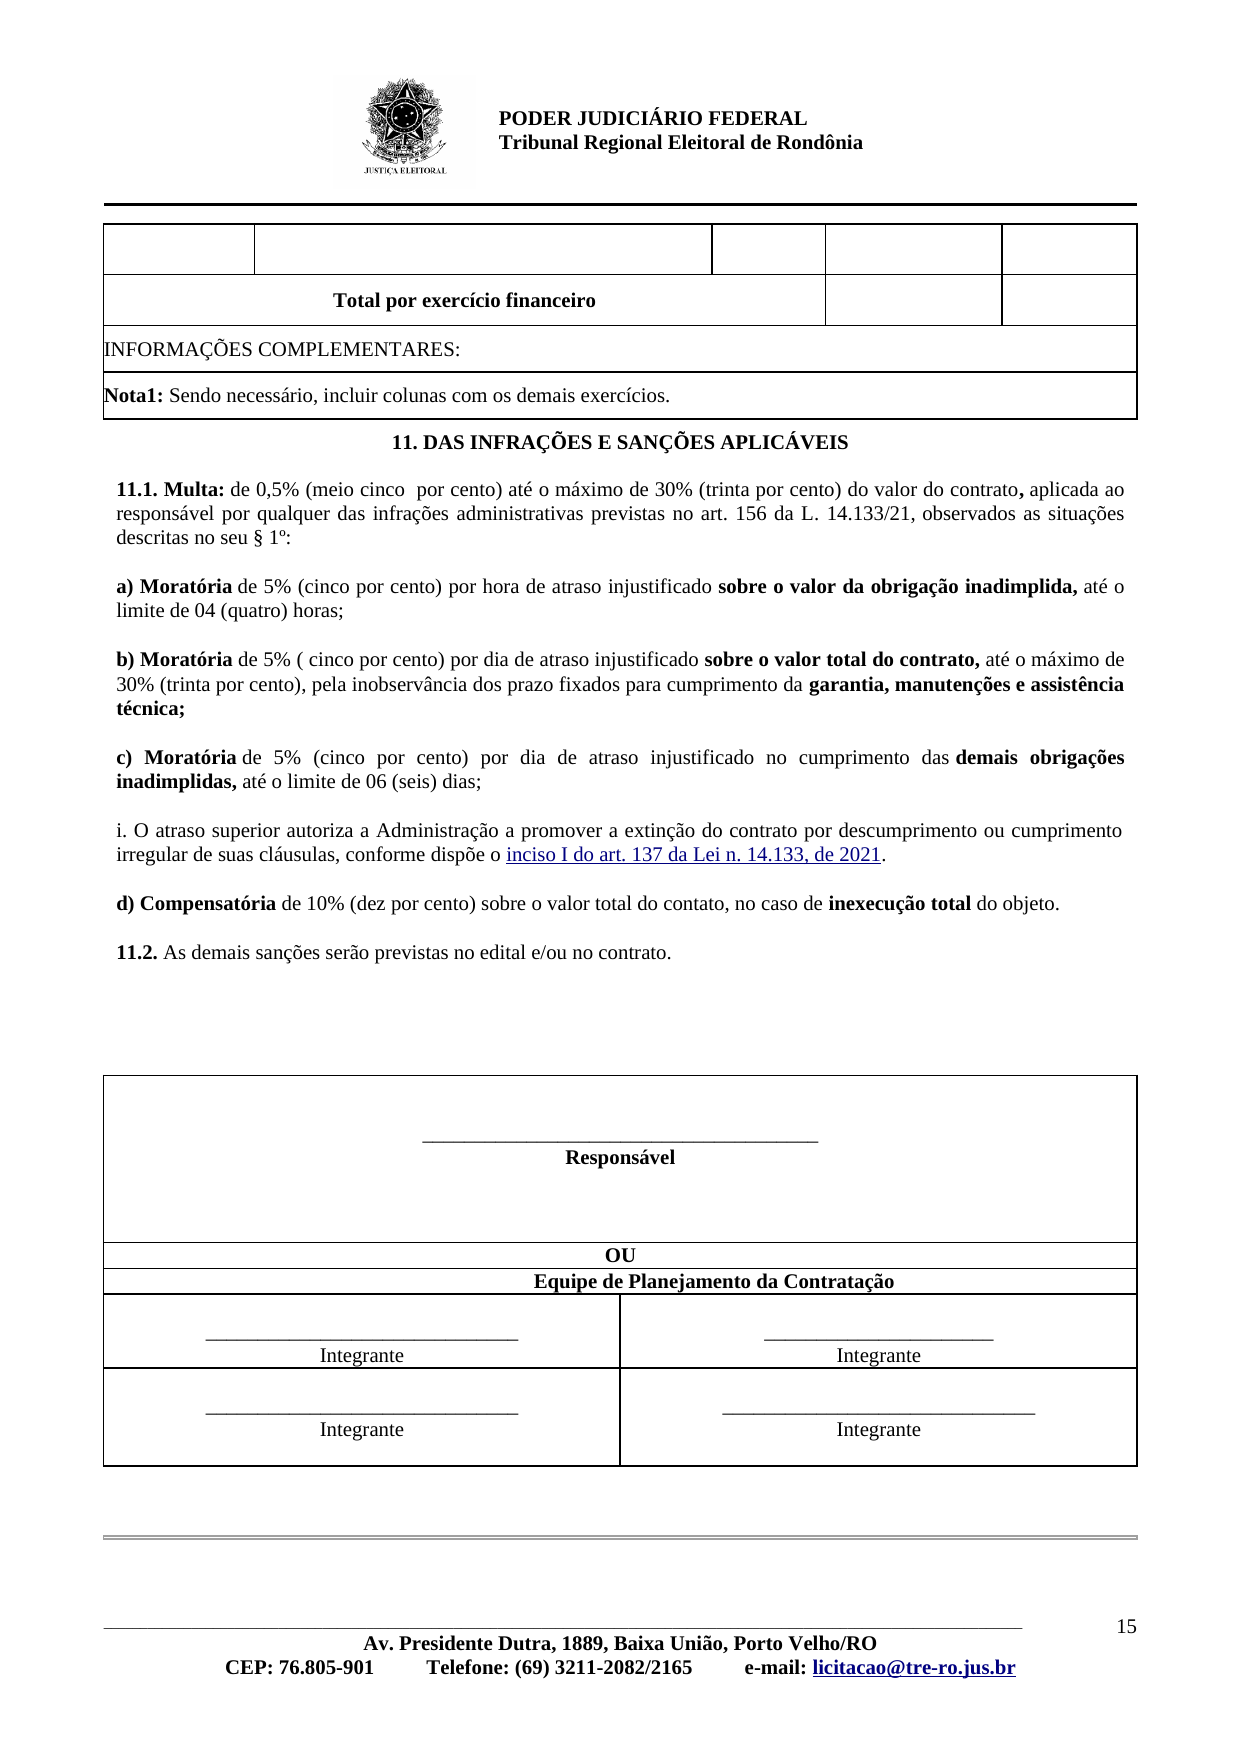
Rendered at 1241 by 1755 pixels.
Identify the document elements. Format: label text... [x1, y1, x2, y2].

text i. O atraso superior autoriza a Administração a promover a extinção do contrato por descumprimento ou cumprimento irregular de suas cláusulas, conforme dispõe o inciso I do art. 137 da Lei n. 14.133, de 2021. [116, 818, 1124, 866]
table_cell Nota1: Sendo necessário, incluir colunas com os demais exercícios. [104, 373, 1136, 418]
text 11.2. As demais sanções serão previstas no edital e/ou no contrato. [116, 940, 1124, 964]
table_cell Total por exercício financeiro [104, 275, 825, 324]
table_cell ______________________________ Integrante [621, 1369, 1136, 1465]
table_cell [1003, 225, 1136, 274]
table_cell [1003, 275, 1136, 324]
table_cell [255, 225, 711, 274]
text 11. DAS INFRAÇÕES E SANÇÕES APLICÁVEIS [103, 430, 1137, 454]
text c) Moratória de 5% (cinco por cento) por dia de atraso injustificado no cumprimento das demais obrigações inadimplidas, até o limite de 06 (seis) dias; [116, 744, 1124, 793]
table_cell [826, 275, 1001, 324]
table_cell [104, 225, 254, 274]
table_cell [713, 225, 825, 274]
text 11.1. Multa: de 0,5% (meio cinco por cento) até o máximo de 30% (trinta por cento) do valor do contrato, aplicada ao responsável por qualquer das infrações administrativas previstas no art. 156 da L. 14.133/21, observados as situações descritas no seu § 1º: [116, 477, 1124, 549]
table_header ______________________________________ Responsável [104, 1076, 1136, 1242]
table_cell Equipe de Planejamento da Contratação [104, 1269, 1136, 1293]
table_cell ______________________ Integrante [621, 1295, 1136, 1367]
table_cell ______________________________ Integrante [104, 1369, 619, 1465]
text a) Moratória de 5% (cinco por cento) por hora de atraso injustificado sobre o valor da obrigação inadimplida, até o limite de 04 (quatro) horas; [116, 574, 1124, 622]
table_cell ______________________________ Integrante [104, 1295, 619, 1367]
table_cell [826, 225, 1001, 274]
text d) Compensatória de 10% (dez por cento) sobre o valor total do contato, no caso de inexecução total do objeto. [116, 891, 1124, 915]
table_cell OU [104, 1243, 1136, 1267]
table_cell INFORMAÇÕES COMPLEMENTARES: [104, 326, 1136, 371]
text b) Moratória de 5% ( cinco por cento) por dia de atraso injustificado sobre o valor total do contrato, até o máximo de 30% (trinta por cento), pela inobservância dos prazo fixados para cumprimento da garantia, manutenções e assistência técnica; [116, 647, 1124, 719]
